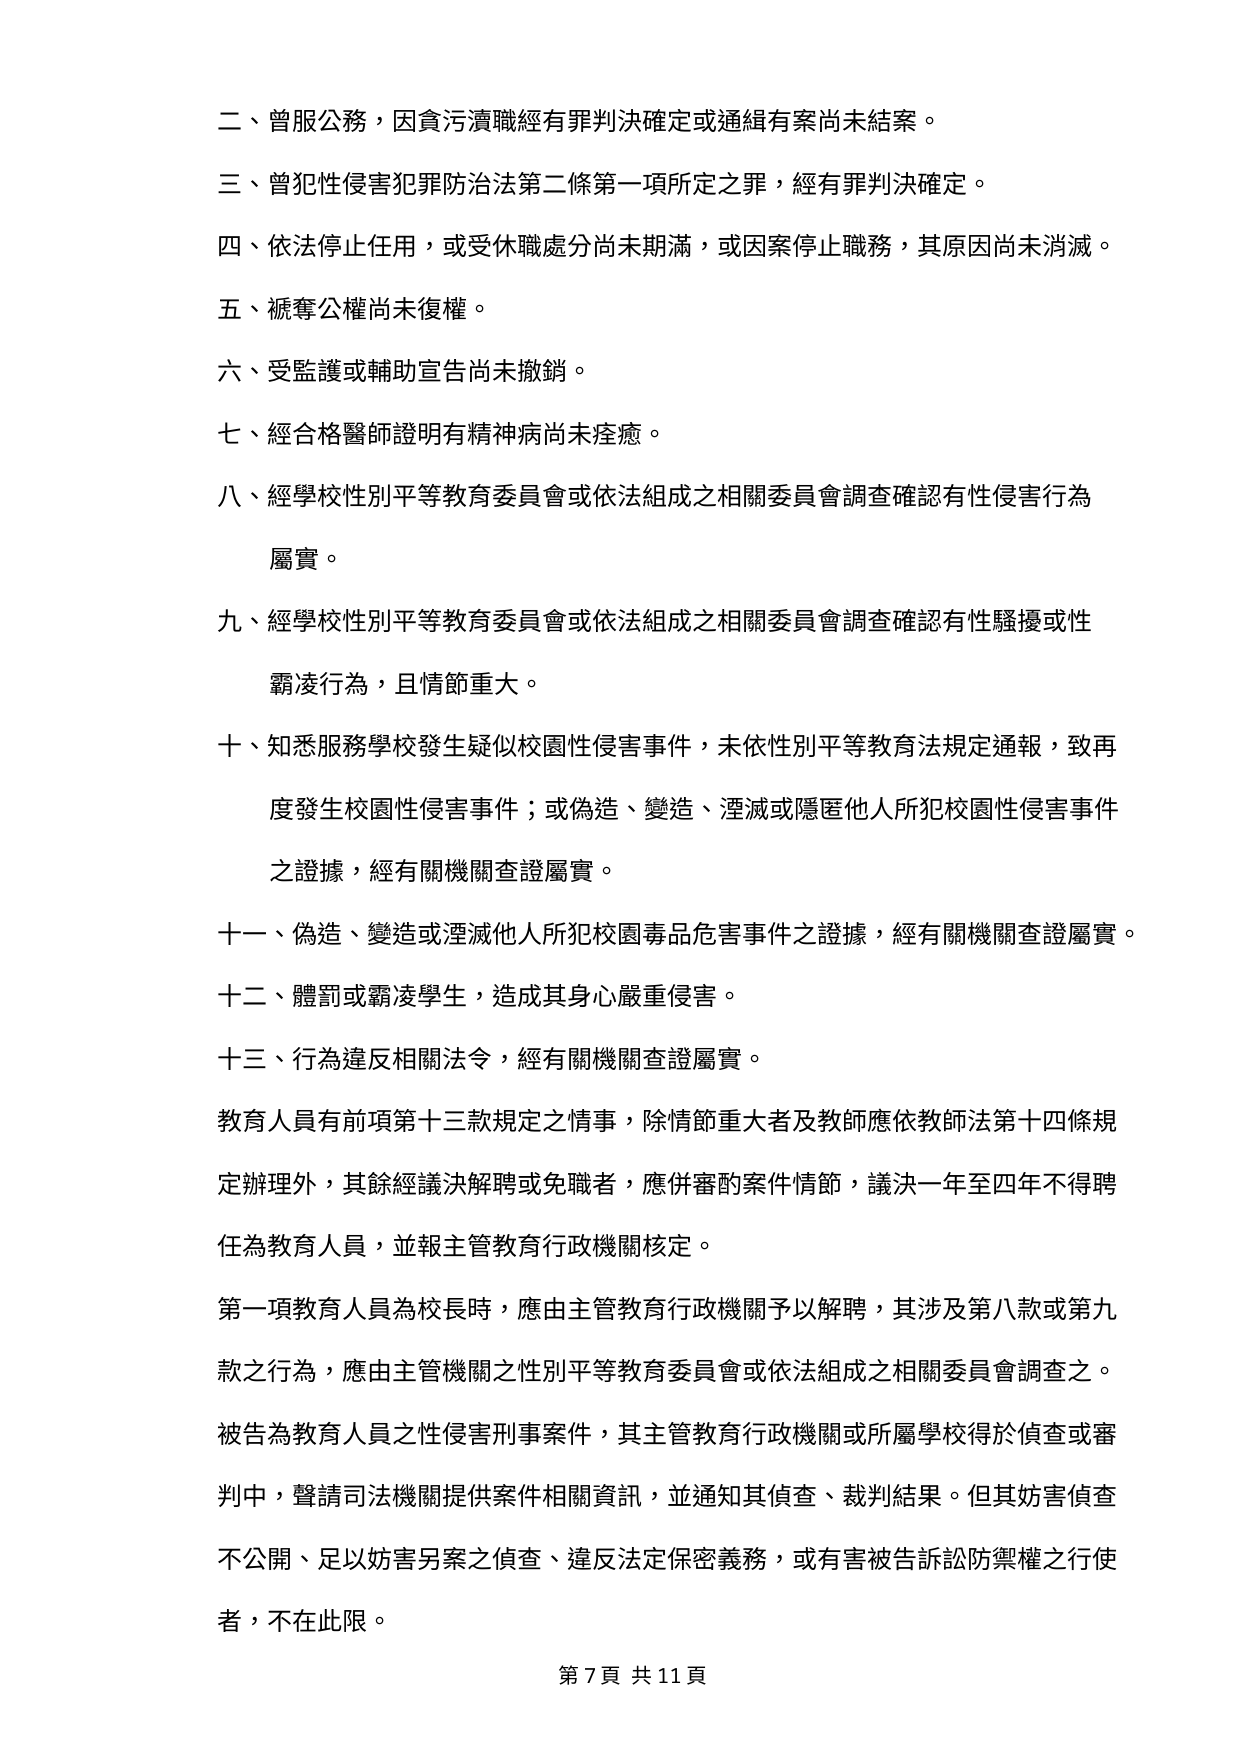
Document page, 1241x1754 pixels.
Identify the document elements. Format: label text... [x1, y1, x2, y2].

text 二、曾服公務，因貪污瀆職經有罪判決確定或通緝有案尚未結案。 [106, 78, 1134, 141]
text 三、曾犯性侵害犯罪防治法第二條第一項所定之罪，經有罪判決確定。 [106, 141, 1134, 203]
text 四、依法停止任用，或受休職處分尚未期滿，或因案停止職務，其原因尚未消滅。 [217, 203, 1134, 266]
text 十、知悉服務學校發生疑似校園性侵害事件，未依性別平等教育法規定通報，致再度發生校園性侵害事件；或偽造、變造、湮滅或隱匿他人所犯校園性侵害事件之證據，經有關機關查證屬實。 [217, 703, 1134, 891]
text 被告為教育人員之性侵害刑事案件，其主管教育行政機關或所屬學校得於偵查或審判中，聲請司法機關提供案件相關資訊，並通知其偵查、裁判結果。但其妨害偵查不公開、足以妨害另案之偵查、違反法定保密義務，或有害被告訴訟防禦權之行使者，不在此限。 [217, 1391, 1134, 1641]
text 六、受監護或輔助宣告尚未撤銷。 [106, 328, 1134, 391]
text 五、褫奪公權尚未復權。 [106, 266, 1134, 328]
text 七、經合格醫師證明有精神病尚未痊癒。 [106, 391, 1134, 453]
text 十一、偽造、變造或湮滅他人所犯校園毒品危害事件之證據，經有關機關查證屬實。 [217, 891, 1134, 953]
text 十二、體罰或霸凌學生，造成其身心嚴重侵害。 [106, 953, 1134, 1016]
text 教育人員有前項第十三款規定之情事，除情節重大者及教師應依教師法第十四條規定辦理外，其餘經議決解聘或免職者，應併審酌案件情節，議決一年至四年不得聘任為教育人員，並報主管教育行政機關核定。 [217, 1078, 1134, 1266]
text 八、經學校性別平等教育委員會或依法組成之相關委員會調查確認有性侵害行為 屬實。 [217, 453, 1134, 578]
text 十三、行為違反相關法令，經有關機關查證屬實。 [106, 1016, 1134, 1078]
text 九、經學校性別平等教育委員會或依法組成之相關委員會調查確認有性騷擾或性 霸凌行為，且情節重大。 [217, 578, 1134, 703]
text 第一項教育人員為校長時，應由主管教育行政機關予以解聘，其涉及第八款或第九款之行為，應由主管機關之性別平等教育委員會或依法組成之相關委員會調查之。 [217, 1266, 1134, 1391]
